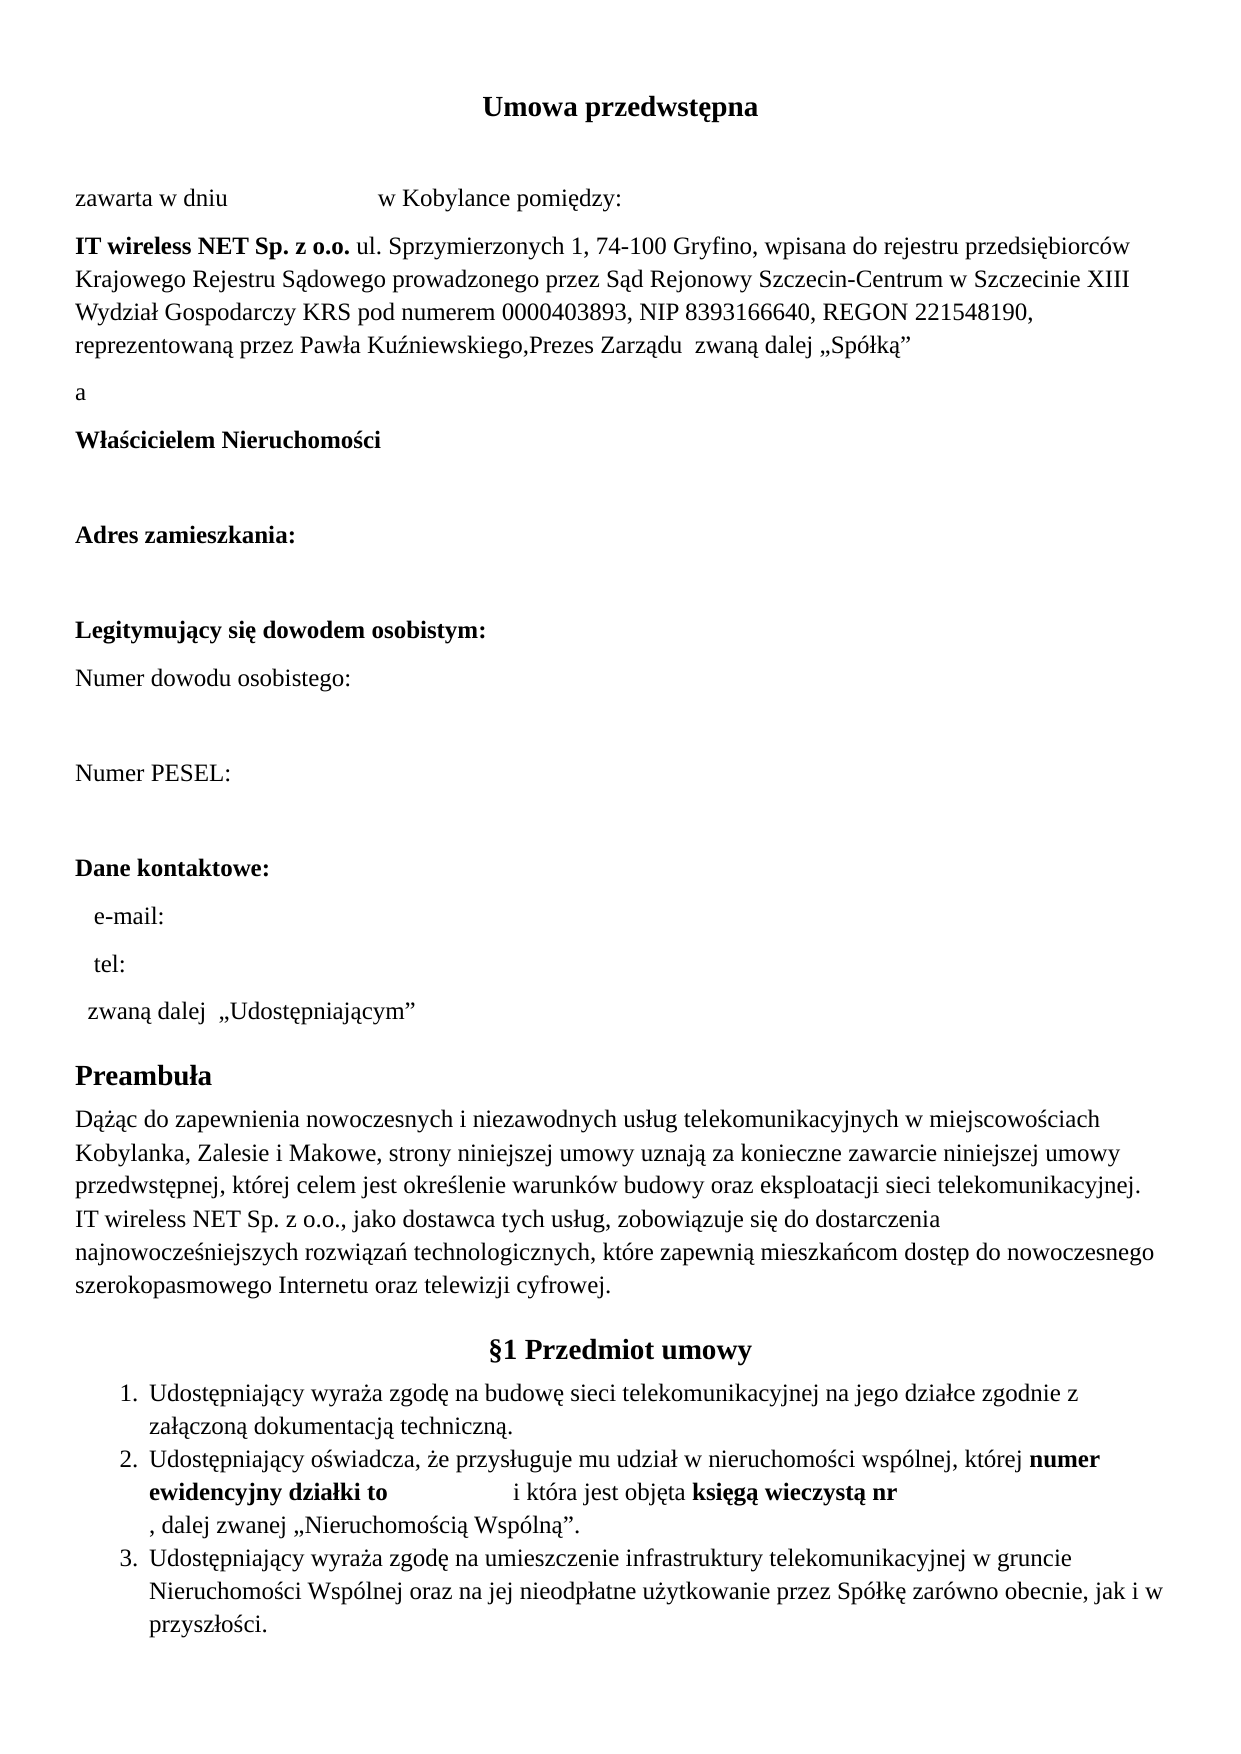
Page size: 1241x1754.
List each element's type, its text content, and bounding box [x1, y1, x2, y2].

text Dane kontaktowe: [75, 853, 1165, 882]
text Numer PESEL: [75, 758, 1165, 787]
subtitle Preambuła [75, 1058, 1165, 1092]
list Udostępniający oświadcza, że przysługuje mu udział w nieruchomości wspólnej, której numer ewidencyjny działki to i która jest objęta księgą wieczystą nr , dalej zwanej „Nieruchomością Wspólną”. [119, 1444, 1165, 1539]
list Udostępniający wyraża zgodę na umieszczenie infrastruktury telekomunikacyjnej w gruncie Nieruchomości Wspólnej oraz na jej nieodpłatne użytkowanie przez Spółkę zarówno obecnie, jak i w przyszłości. [119, 1543, 1165, 1638]
text tel: [75, 949, 1165, 977]
text Adres zamieszkania: [75, 520, 1165, 549]
subtitle §1 Przedmiot umowy [75, 1332, 1165, 1365]
text e-mail: [75, 901, 1165, 930]
text Legitymujący się dowodem osobistym: [75, 616, 1165, 644]
subtitle Umowa przedwstępna [75, 89, 1165, 123]
list Udostępniający wyraża zgodę na budowę sieci telekomunikacyjnej na jego działce zgodnie z załączoną dokumentacją techniczną. [119, 1378, 1165, 1440]
text a [75, 377, 1165, 406]
text IT wireless NET Sp. z o.o. ul. Sprzymierzonych 1, 74-100 Gryfino, wpisana do rejestru przedsiębiorców Krajowego Rejestru Sądowego prowadzonego przez Sąd Rejonowy Szczecin-Centrum w Szczecinie XIII Wydział Gospodarczy KRS pod numerem 0000403893, NIP 8393166640, REGON 221548190, reprezentowaną przez Pawła Kuźniewskiego,Prezes Zarządu zwaną dalej „Spółką” [75, 231, 1165, 359]
text Właścicielem Nieruchomości [75, 425, 1165, 454]
text zwaną dalej „Udostępniającym” [75, 996, 1165, 1025]
text Dążąc do zapewnienia nowoczesnych i niezawodnych usług telekomunikacyjnych w miejscowościach Kobylanka, Zalesie i Makowe, strony niniejszej umowy uznają za konieczne zawarcie niniejszej umowy przedwstępnej, której celem jest określenie warunków budowy oraz eksploatacji sieci telekomunikacyjnej. IT wireless NET Sp. z o.o., jako dostawca tych usług, zobowiązuje się do dostarczenia najnowocześniejszych rozwiązań technologicznych, które zapewnią mieszkańcom dostęp do nowoczesnego szerokopasmowego Internetu oraz telewizji cyfrowej. [75, 1104, 1165, 1298]
text Numer dowodu osobistego: [75, 663, 1165, 692]
text zawarta w dniu w Kobylance pomiędzy: [75, 183, 1165, 212]
